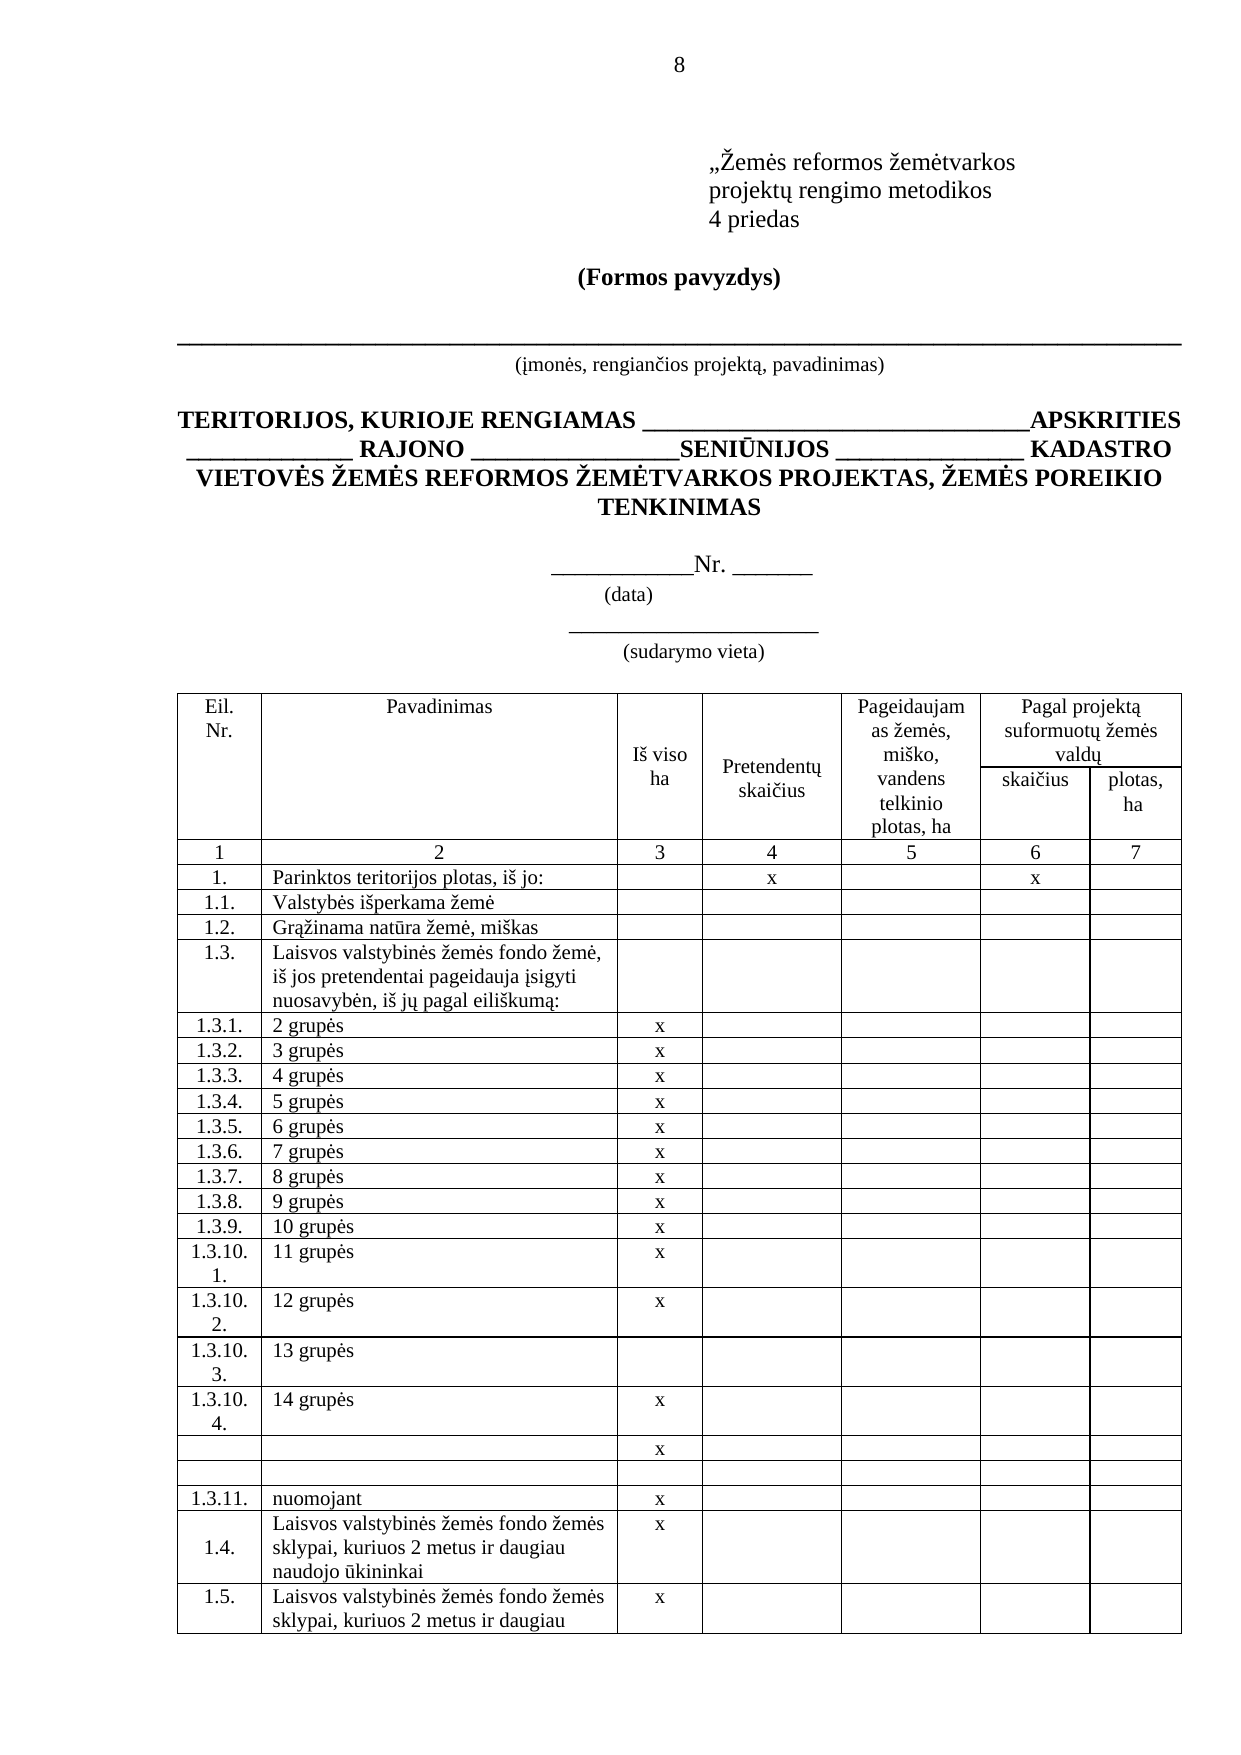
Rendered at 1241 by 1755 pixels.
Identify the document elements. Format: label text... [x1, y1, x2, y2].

table_cell 13 grupės [262, 1338, 617, 1386]
table_cell [703, 940, 841, 1012]
table_cell 1.3.5. [178, 1114, 261, 1138]
table_cell [1091, 1239, 1181, 1287]
table_cell [1091, 1584, 1181, 1632]
table_cell x [618, 1164, 702, 1188]
table_cell 1.1. [178, 890, 261, 914]
table_cell 7 [1091, 840, 1181, 864]
table_cell [1091, 1486, 1181, 1510]
table_cell [703, 1114, 841, 1138]
table_cell [842, 1139, 980, 1163]
table_cell x [618, 1038, 702, 1062]
table_cell [703, 1288, 841, 1336]
table_cell [1091, 1164, 1181, 1188]
table_cell [842, 1038, 980, 1062]
table_cell 1.5. [178, 1584, 261, 1632]
table_cell [981, 1064, 1089, 1087]
table_cell 1.3.7. [178, 1164, 261, 1188]
table_cell [842, 1461, 980, 1485]
text projektų rengimo metodikos [177, 176, 1181, 204]
table_header Pretendentų skaičius [703, 694, 841, 838]
table_cell [981, 1239, 1089, 1287]
table_cell 14 grupės [262, 1387, 617, 1435]
table_cell 4 grupės [262, 1064, 617, 1087]
table_cell [1091, 1461, 1181, 1485]
table_cell 2 [262, 840, 617, 864]
table_cell 3 [618, 840, 702, 864]
table_cell [981, 1338, 1089, 1386]
table_cell x [618, 1064, 702, 1087]
table_cell 1.3.11. [178, 1486, 261, 1510]
table_cell [981, 1511, 1089, 1583]
table_cell x [703, 865, 841, 889]
table_cell [842, 1013, 980, 1037]
table_cell [703, 1239, 841, 1287]
text Teritorijos, kurioje rengiamas apskrities [177, 406, 1181, 434]
table_cell [1091, 1064, 1181, 1087]
table_cell x [618, 1013, 702, 1037]
table_cell [262, 1436, 617, 1460]
table_cell x [618, 1436, 702, 1460]
table_cell 11 grupės [262, 1239, 617, 1287]
text (data) [177, 578, 1181, 607]
table_cell [1091, 1338, 1181, 1386]
table_cell 7 grupės [262, 1139, 617, 1163]
table_cell [842, 1189, 980, 1213]
table_cell [1091, 890, 1181, 914]
table_cell [981, 1038, 1089, 1062]
table_cell [981, 1288, 1089, 1336]
table_cell [1091, 1013, 1181, 1037]
table_cell [703, 1038, 841, 1062]
table_cell 1.3.10.4. [178, 1387, 261, 1435]
table_cell 2 grupės [262, 1013, 617, 1037]
table_header Eil. Nr. [178, 694, 261, 838]
table_cell [842, 1164, 980, 1188]
table_cell 1 [178, 840, 261, 864]
table_cell [1091, 915, 1181, 939]
table_header Iš viso ha [618, 694, 702, 838]
text „Žemės reformos žemėtvarkos [177, 147, 1181, 176]
text tenkinimas [177, 492, 1181, 521]
text Nr. [177, 549, 1181, 578]
table_cell 1.3.4. [178, 1089, 261, 1113]
table_header Pavadinimas [262, 694, 617, 838]
table_cell [703, 1139, 841, 1163]
text 4 priedas [177, 204, 1181, 233]
table_cell x [618, 1139, 702, 1163]
table_cell x [618, 1511, 702, 1583]
table_cell [981, 940, 1089, 1012]
table_cell [1091, 1387, 1181, 1435]
table_cell 1.3.1. [178, 1013, 261, 1037]
table_cell [618, 915, 702, 939]
table_cell [842, 940, 980, 1012]
table_cell Valstybės išperkama žemė [262, 890, 617, 914]
table_cell [703, 1511, 841, 1583]
table_cell 4 [703, 840, 841, 864]
table_cell [1091, 1511, 1181, 1583]
table_cell [1091, 1288, 1181, 1336]
table_cell [981, 915, 1089, 939]
table_cell 6 [981, 840, 1089, 864]
table_cell [178, 1461, 261, 1485]
table_cell [703, 915, 841, 939]
table_cell [703, 1584, 841, 1632]
table_cell [1091, 940, 1181, 1012]
table_cell [842, 915, 980, 939]
table_cell [981, 1214, 1089, 1238]
table_cell Laisvos valstybinės žemės fondo žemė, iš jos pretendentai pageidauja įsigyti nuosavybėn, iš jų pagal eiliškumą: [262, 940, 617, 1012]
table_cell skaičius [981, 768, 1089, 838]
table_header Pagal projektą suformuotų žemės valdų [981, 694, 1181, 766]
table_cell 3 grupės [262, 1038, 617, 1062]
table_cell [703, 1338, 841, 1386]
table_cell [1091, 1189, 1181, 1213]
table_cell [842, 1584, 980, 1632]
table_cell 1. [178, 865, 261, 889]
table_cell [981, 1436, 1089, 1460]
table_cell [842, 1338, 980, 1386]
table_cell [618, 1338, 702, 1386]
table_cell [1091, 1038, 1181, 1062]
table_cell x [618, 1288, 702, 1336]
table_cell [703, 1387, 841, 1435]
table_cell 1.3. [178, 940, 261, 1012]
table_cell [842, 1511, 980, 1583]
table_cell 10 grupės [262, 1214, 617, 1238]
table_cell [1091, 1436, 1181, 1460]
table_cell [618, 865, 702, 889]
table_cell [1091, 1214, 1181, 1238]
table_cell x [618, 1584, 702, 1632]
table_cell [981, 890, 1089, 914]
table_cell [981, 1164, 1089, 1188]
table_cell [842, 1214, 980, 1238]
table_cell plotas, ha [1091, 768, 1181, 838]
table_cell Laisvos valstybinės žemės fondo žemės sklypai, kuriuos 2 metus ir daugiau naudojo ūkininkai [262, 1511, 617, 1583]
table_cell [842, 1064, 980, 1087]
table_cell 5 [842, 840, 980, 864]
table_cell [703, 1013, 841, 1037]
table_cell [703, 1064, 841, 1087]
table_cell [262, 1461, 617, 1485]
text vietovės žemės reformos žemėtvarkos projektas, žemės poreikio [177, 463, 1181, 492]
table_cell [981, 1387, 1089, 1435]
table_cell x [618, 1387, 702, 1435]
table_cell [981, 1089, 1089, 1113]
table_cell 1.4. [178, 1511, 261, 1583]
table_cell 1.3.10.2. [178, 1288, 261, 1336]
table_cell [842, 1436, 980, 1460]
table_cell [981, 1013, 1089, 1037]
table_cell [842, 890, 980, 914]
table_cell [703, 1189, 841, 1213]
table_cell [842, 1114, 980, 1138]
table_cell [1091, 865, 1181, 889]
text (įmonės, rengiančios projektą, pavadinimas) [177, 348, 1181, 377]
table_cell [1091, 1139, 1181, 1163]
table_cell 12 grupės [262, 1288, 617, 1336]
table_cell [618, 1461, 702, 1485]
table_cell [703, 890, 841, 914]
table_cell [703, 1214, 841, 1238]
table_cell [703, 1461, 841, 1485]
table_cell [1091, 1114, 1181, 1138]
table_cell [618, 940, 702, 1012]
table_cell Grąžinama natūra žemė, miškas [262, 915, 617, 939]
table_cell 6 grupės [262, 1114, 617, 1138]
table_cell [618, 890, 702, 914]
table_cell x [618, 1189, 702, 1213]
table_cell [981, 1139, 1089, 1163]
table_cell [981, 1189, 1089, 1213]
table_cell [981, 1461, 1089, 1485]
table_cell 1.2. [178, 915, 261, 939]
table_cell 1.3.10.3. [178, 1338, 261, 1386]
table_cell nuomojant [262, 1486, 617, 1510]
table_cell 1.3.6. [178, 1139, 261, 1163]
table_cell 8 grupės [262, 1164, 617, 1188]
table_cell 5 grupės [262, 1089, 617, 1113]
text rajono seniūnijos kadastro [177, 434, 1181, 463]
table_header Pageidaujamas žemės, miško, vandens telkinio plotas, ha [842, 694, 980, 838]
table_cell [842, 1089, 980, 1113]
table_cell Laisvos valstybinės žemės fondo žemės sklypai, kuriuos 2 metus ir daugiau [262, 1584, 617, 1632]
text (Formos pavyzdys) [177, 262, 1181, 291]
text (sudarymo vieta) [177, 636, 1181, 664]
table_cell 9 grupės [262, 1189, 617, 1213]
table_cell x [618, 1214, 702, 1238]
table_cell [842, 865, 980, 889]
table_cell 1.3.8. [178, 1189, 261, 1213]
table_cell [703, 1436, 841, 1460]
table_cell x [618, 1486, 702, 1510]
table_cell Parinktos teritorijos plotas, iš jo: [262, 865, 617, 889]
table_cell [842, 1387, 980, 1435]
table_cell x [618, 1239, 702, 1287]
table_cell x [618, 1114, 702, 1138]
table_cell [1091, 1089, 1181, 1113]
table_cell [178, 1436, 261, 1460]
table_cell [842, 1288, 980, 1336]
table_cell [842, 1239, 980, 1287]
table_cell [981, 1486, 1089, 1510]
table_cell 1.3.2. [178, 1038, 261, 1062]
table_cell 1.3.3. [178, 1064, 261, 1087]
table_cell [703, 1164, 841, 1188]
table_cell [703, 1486, 841, 1510]
table_cell [703, 1089, 841, 1113]
table_cell 1.3.10.1. [178, 1239, 261, 1287]
table_cell x [618, 1089, 702, 1113]
table_cell [842, 1486, 980, 1510]
table_cell [981, 1114, 1089, 1138]
table_cell 1.3.9. [178, 1214, 261, 1238]
table_cell x [981, 865, 1089, 889]
table_cell [981, 1584, 1089, 1632]
